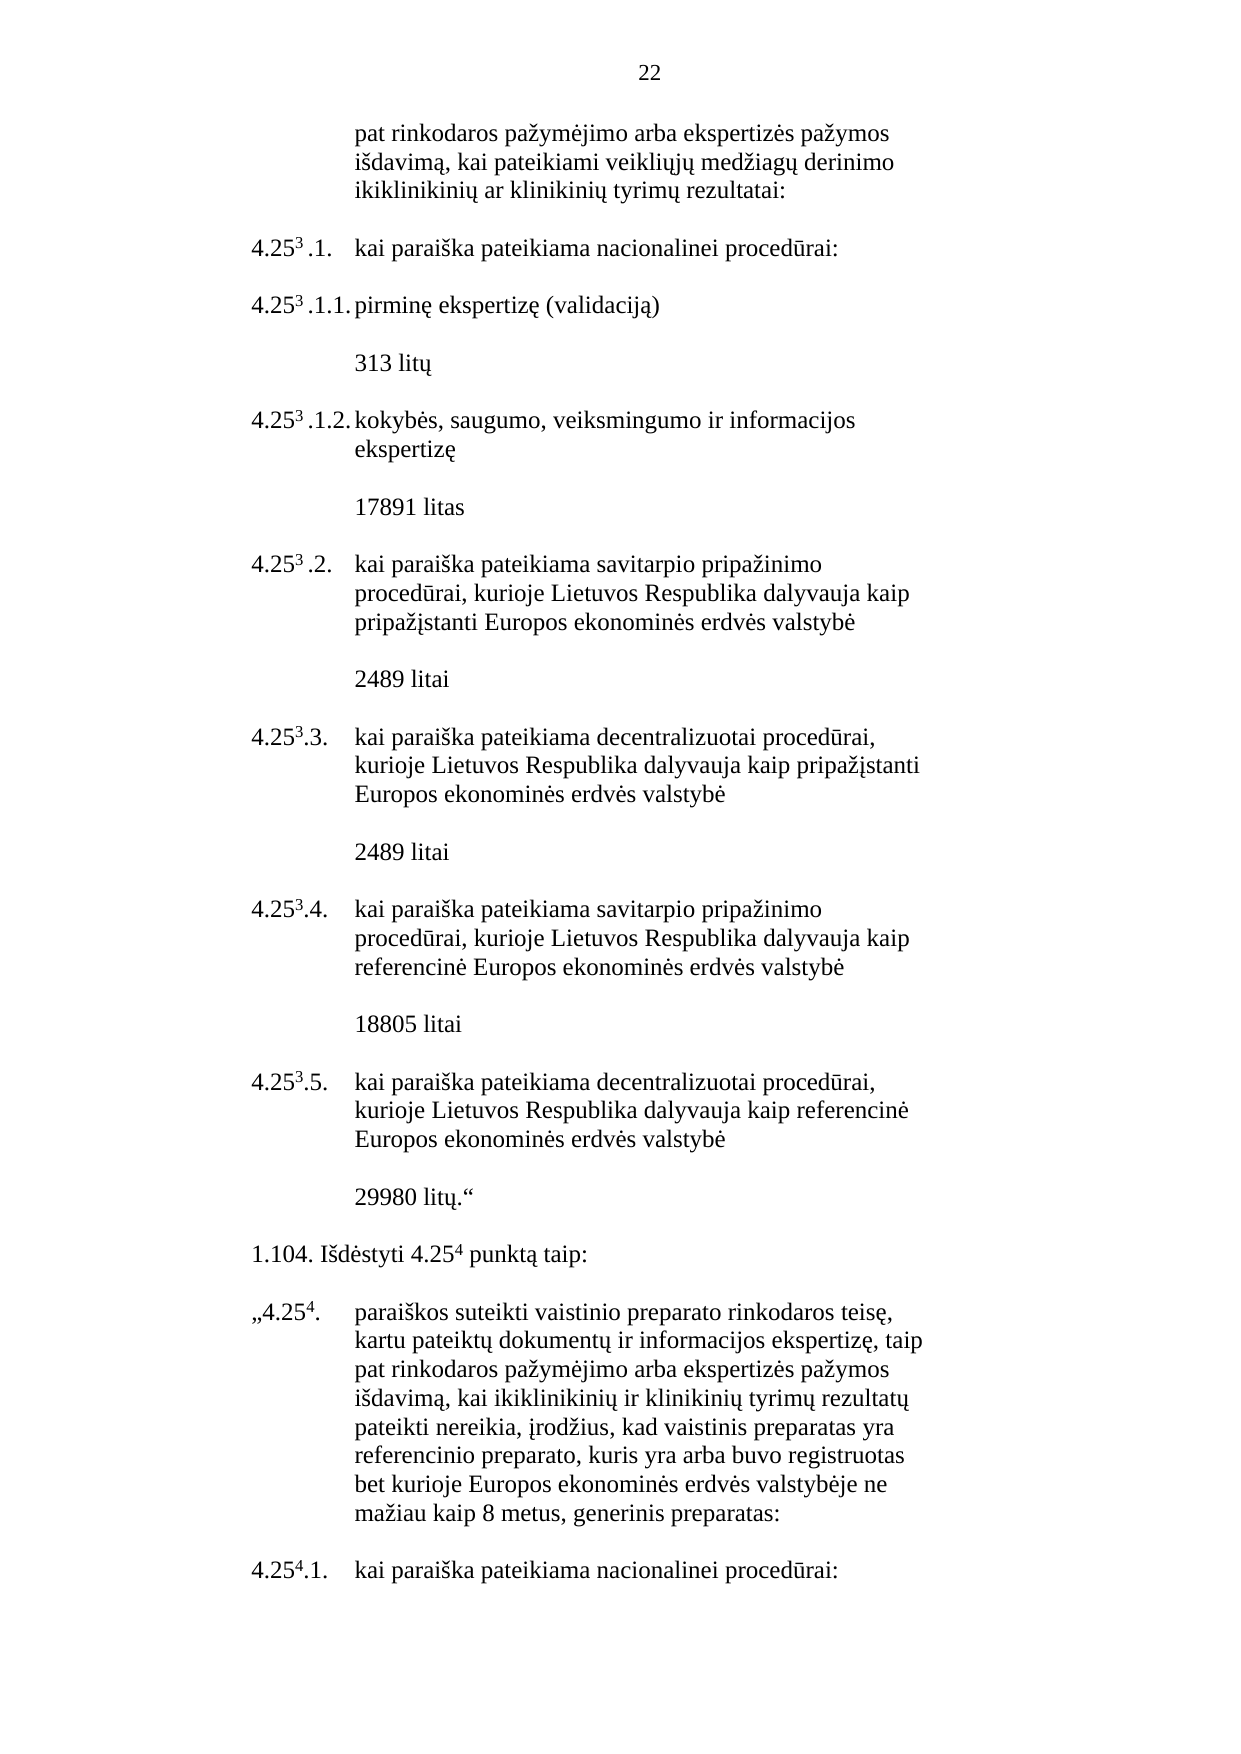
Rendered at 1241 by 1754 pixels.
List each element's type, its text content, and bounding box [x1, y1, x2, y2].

text 4.253.3. kai paraiška pateikiama decentralizuotai procedūrai, kurioje Lietuvos Respublika dalyvauja kaip pripažįstanti Europos ekonominės erdvės valstybė 2489 litai [251, 722, 924, 866]
text 4.253 .2. kai paraiška pateikiama savitarpio pripažinimo procedūrai, kurioje Lietuvos Respublika dalyvauja kaip pripažįstanti Europos ekonominės erdvės valstybė 2489 litai [251, 549, 924, 693]
text 4.253.5. kai paraiška pateikiama decentralizuotai procedūrai, kurioje Lietuvos Respublika dalyvauja kaip referencinė Europos ekonominės erdvės valstybė 29980 litų.“ [251, 1067, 924, 1211]
text 4.253 .1.1. pirminę ekspertizę (validaciją) 313 litų [251, 291, 924, 377]
text 4.253 .1.2. kokybės, saugumo, veiksmingumo ir informacijos ekspertizę 17891 litas [251, 406, 924, 521]
text 4.254.1. kai paraiška pateikiama nacionalinei procedūrai: [251, 1556, 924, 1584]
text pat rinkodaros pažymėjimo arba ekspertizės pažymos išdavimą, kai pateikiami veikliųjų medžiagų derinimo ikiklinikinių ar klinikinių tyrimų rezultatai: [251, 118, 924, 204]
text 1.104. Išdėstyti 4.254 punktą taip: [251, 1239, 924, 1268]
text 4.253.4. kai paraiška pateikiama savitarpio pripažinimo procedūrai, kurioje Lietuvos Respublika dalyvauja kaip referencinė Europos ekonominės erdvės valstybė 18805 litai [251, 894, 924, 1038]
text „4.254. paraiškos suteikti vaistinio preparato rinkodaros teisę, kartu pateiktų dokumentų ir informacijos ekspertizę, taip pat rinkodaros pažymėjimo arba ekspertizės pažymos išdavimą, kai ikiklinikinių ir klinikinių tyrimų rezultatų pateikti nereikia, įrodžius, kad vaistinis preparatas yra referencinio preparato, kuris yra arba buvo registruotas bet kurioje Europos ekonominės erdvės valstybėje ne mažiau kaip 8 metus, generinis preparatas: [251, 1297, 924, 1527]
text 4.253 .1. kai paraiška pateikiama nacionalinei procedūrai: [251, 233, 924, 262]
